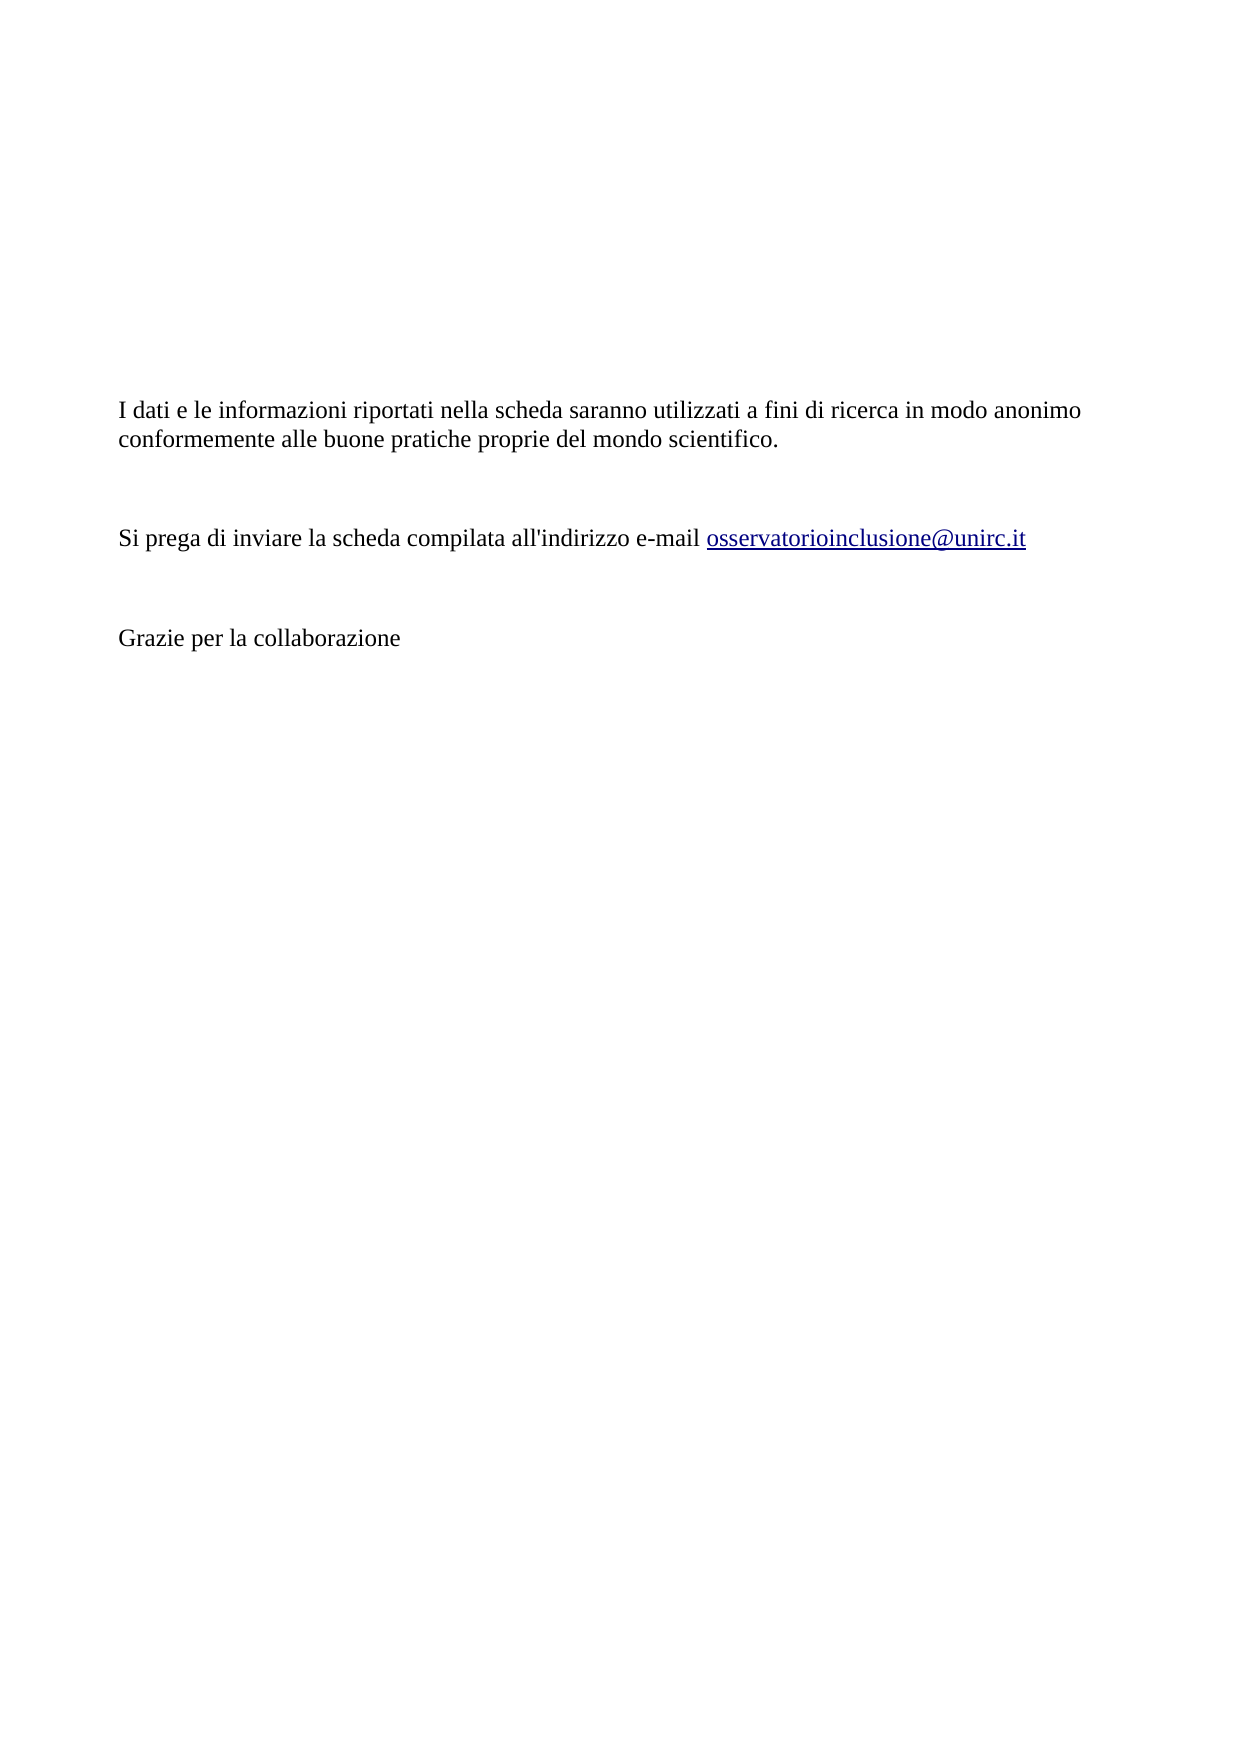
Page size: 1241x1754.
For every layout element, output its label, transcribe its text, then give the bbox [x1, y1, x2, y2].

text Grazie per la collaborazione [118, 623, 1122, 651]
text Si prega di inviare la scheda compilata all'indirizzo e-mail osservatorioinclusione@unirc.it [118, 523, 1122, 552]
text I dati e le informazioni riportati nella scheda saranno utilizzati a fini di ricerca in modo anonimo conformemente alle buone pratiche proprie del mondo scientifico. [118, 396, 1122, 453]
